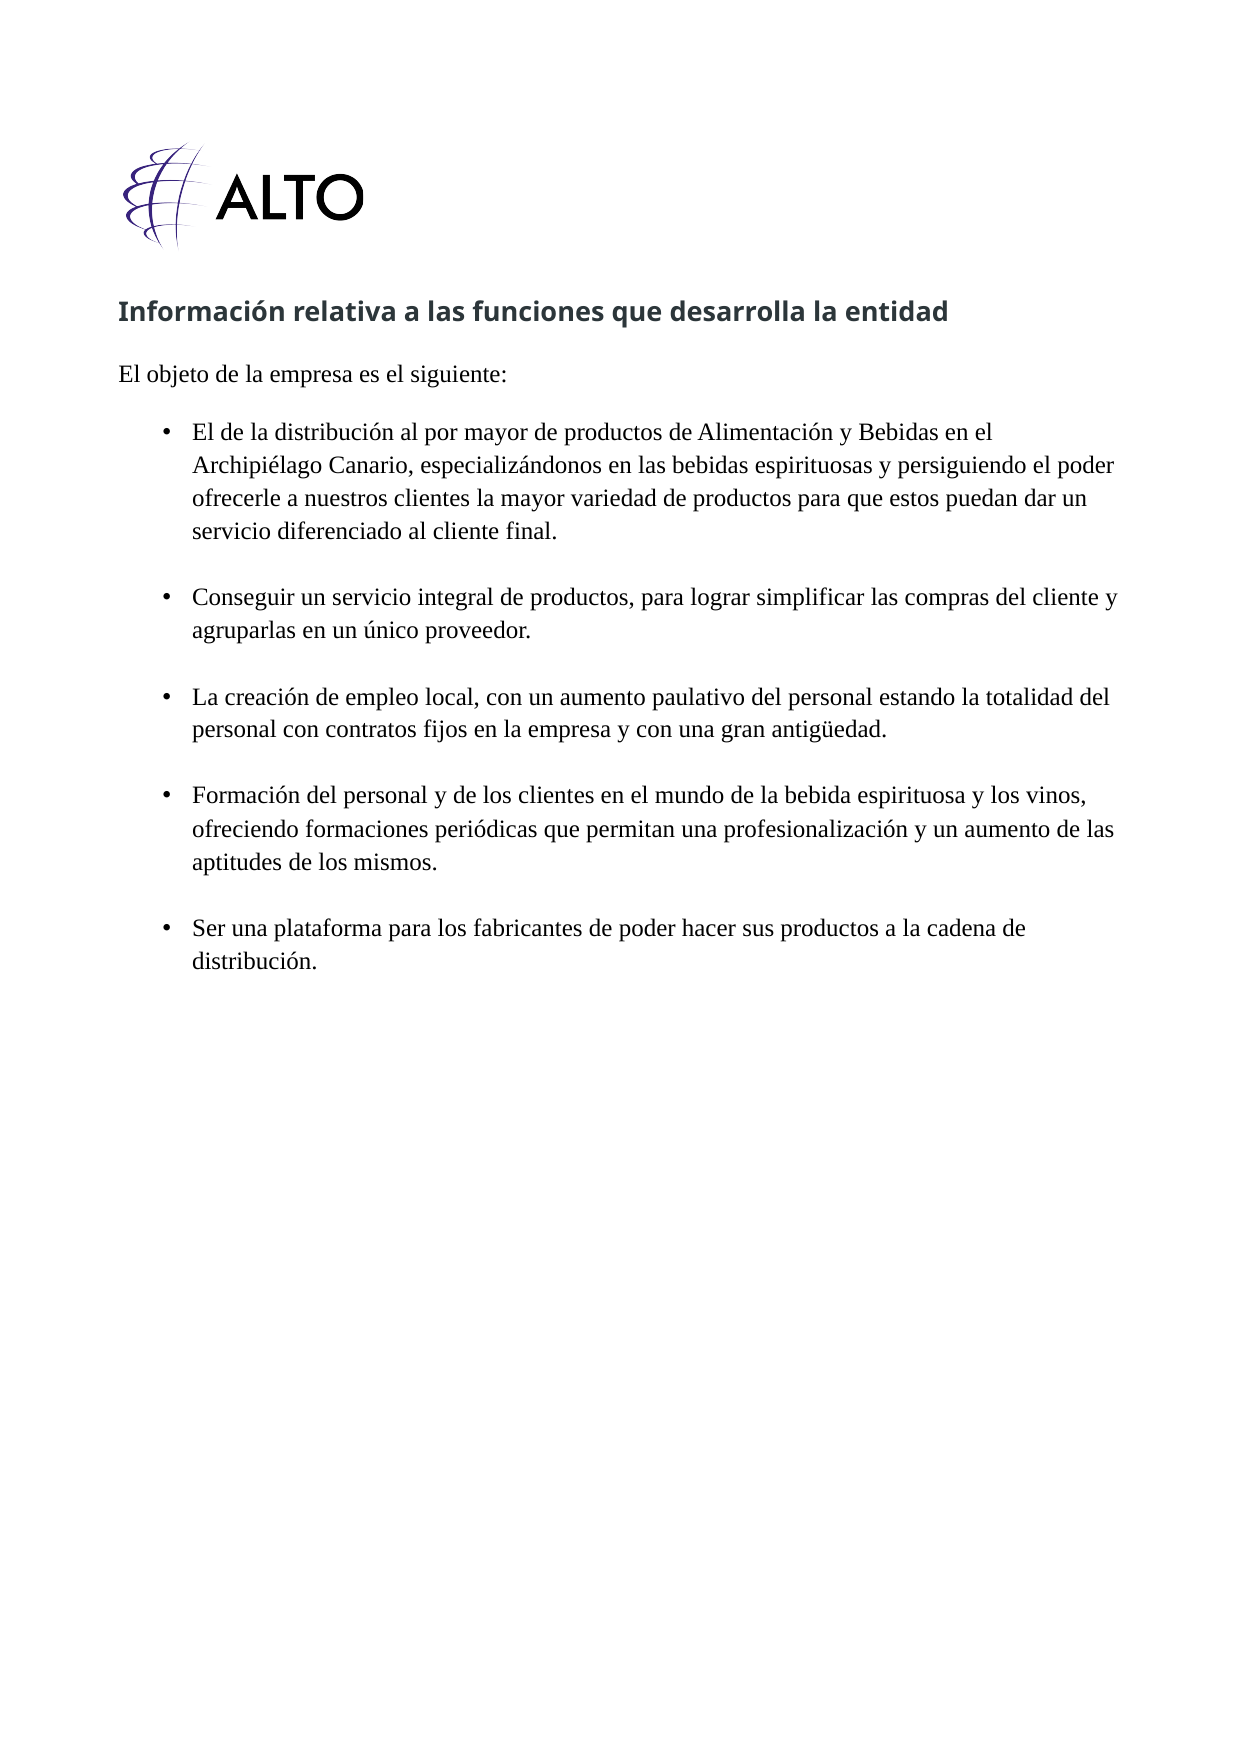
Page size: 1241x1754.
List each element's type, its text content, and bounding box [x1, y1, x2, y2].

text El objeto de la empresa es el siguiente: [118, 359, 1122, 388]
list Formación del personal y de los clientes en el mundo de la bebida espirituosa y los vinos, ofreciendo formaciones periódicas que permitan una profesionalización y un aumento de las aptitudes de los mismos. [162, 781, 1122, 908]
list La creación de empleo local, con un aumento paulativo del personal estando la totalidad del personal con contratos fijos en la empresa y con una gran antigüedad. [162, 682, 1122, 776]
list Conseguir un servicio integral de productos, para lograr simplificar las compras del cliente y agruparlas en un único proveedor. [162, 582, 1122, 677]
list El de la distribución al por mayor de productos de Alimentación y Bebidas en el Archipiélago Canario, especializándonos en las bebidas espirituosas y persiguiendo el poder ofrecerle a nuestros clientes la mayor variedad de productos para que estos puedan dar un servicio diferenciado al cliente final. [162, 417, 1122, 578]
picture [123, 141, 364, 252]
list Ser una plataforma para los fabricantes de poder hacer sus productos a la cadena de distribución. [162, 913, 1122, 974]
text Información relativa a las funciones que desarrolla la entidad [118, 293, 1122, 330]
